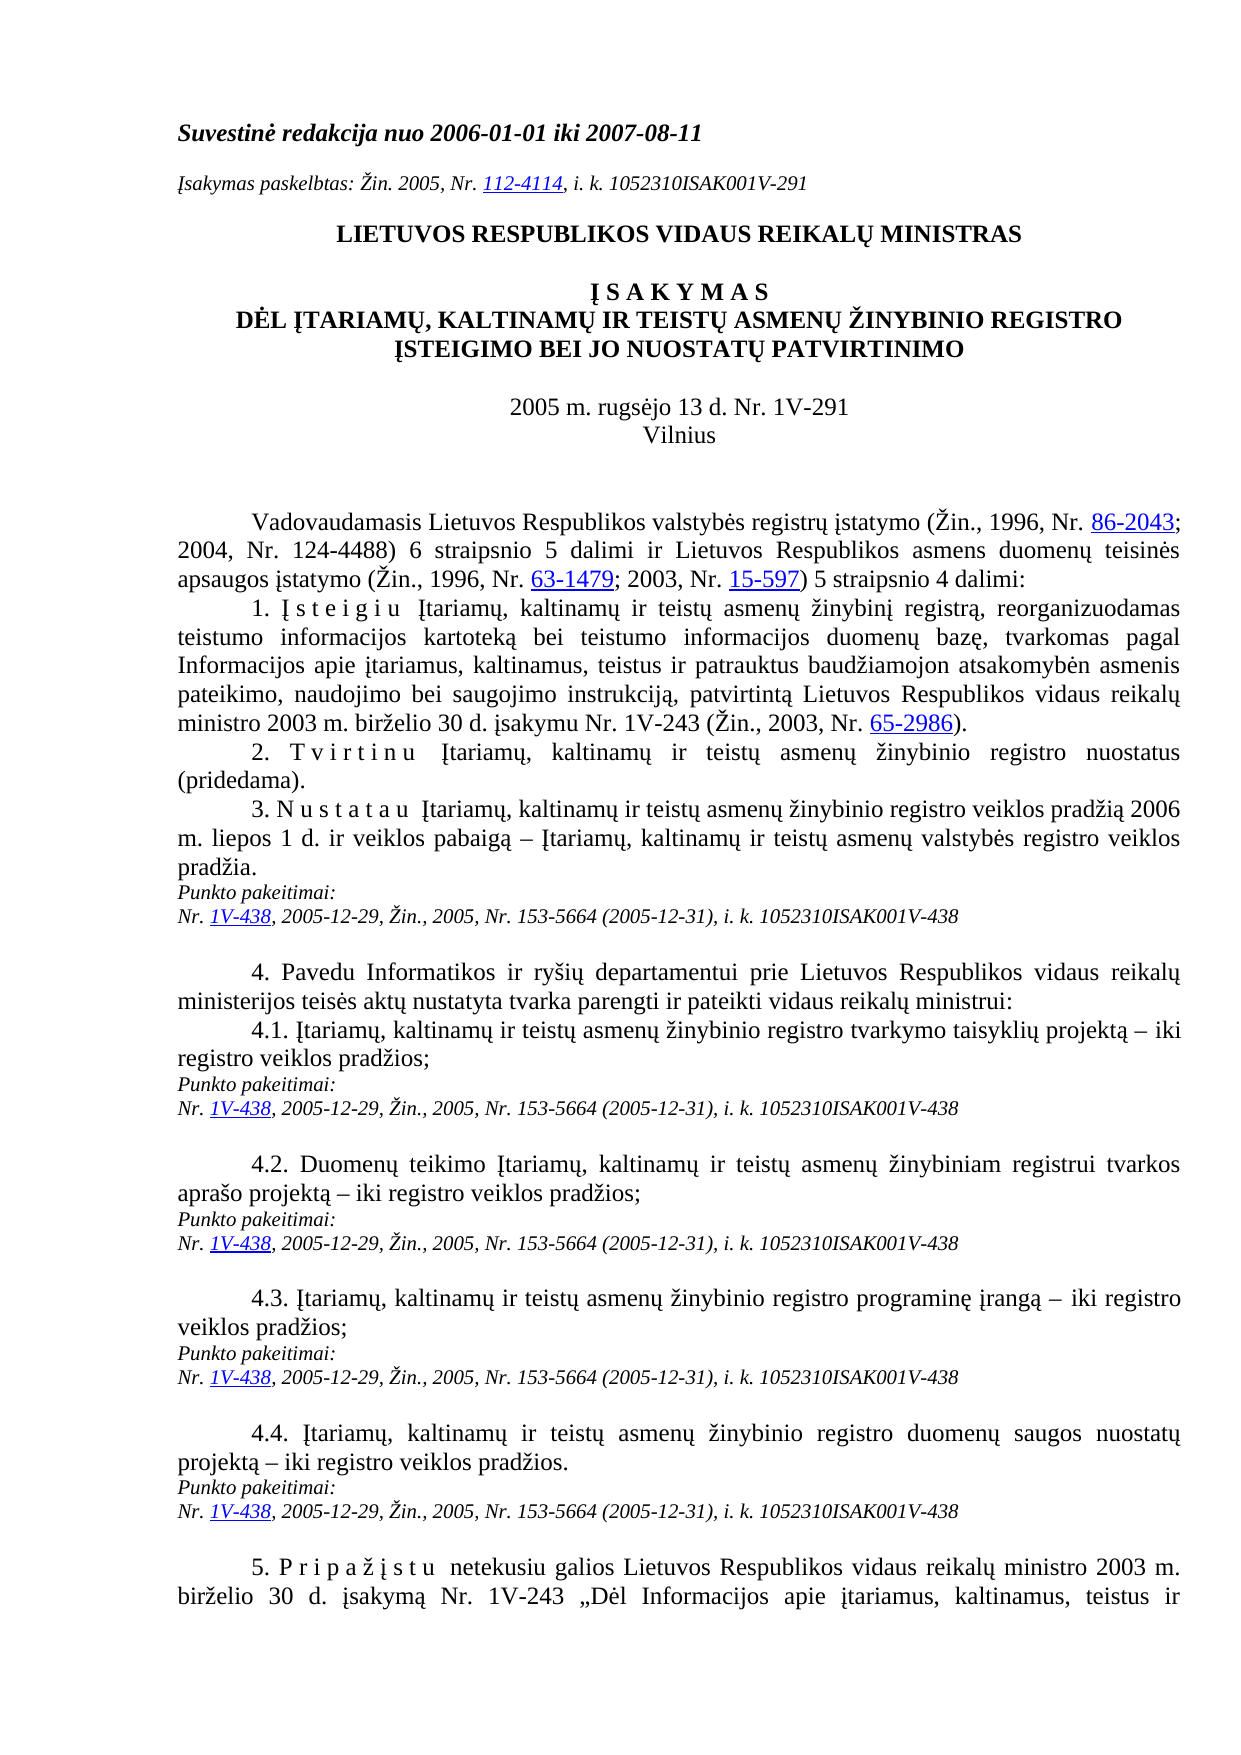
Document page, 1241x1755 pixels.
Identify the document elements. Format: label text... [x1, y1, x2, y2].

text 4.2. Duomenų teikimo Įtariamų, kaltinamų ir teistų asmenų žinybiniam registrui tvarkos aprašo projektą – iki registro veiklos pradžios; [177, 1149, 1181, 1207]
text LIETUVOS RESPUBLIKOS VIDAUS REIKALŲ MINISTRAS [177, 219, 1181, 248]
text Nr. 1V-438, 2005-12-29, Žin., 2005, Nr. 153-5664 (2005-12-31), i. k. 1052310ISAK001V-438 [177, 1499, 1181, 1523]
text Vadovaudamasis Lietuvos Respublikos valstybės registrų įstatymo (Žin., 1996, Nr. 86-2043; 2004, Nr. 124-4488) 6 straipsnio 5 dalimi ir Lietuvos Respublikos asmens duomenų teisinės apsaugos įstatymo (Žin., 1996, Nr. 63-1479; 2003, Nr. 15-597) 5 straipsnio 4 dalimi: [177, 507, 1181, 593]
text 5. Pripažįstu netekusiu galios Lietuvos Respublikos vidaus reikalų ministro 2003 m. birželio 30 d. įsakymą Nr. 1V-243 „Dėl Informacijos apie įtariamus, kaltinamus, teistus ir [177, 1552, 1181, 1610]
text Į S A K Y M A S [177, 277, 1181, 305]
text 4. Pavedu Informatikos ir ryšių departamentui prie Lietuvos Respublikos vidaus reikalų ministerijos teisės aktų nustatyta tvarka parengti ir pateikti vidaus reikalų ministrui: [177, 957, 1181, 1015]
text Įsakymas paskelbtas: Žin. 2005, Nr. 112-4114, i. k. 1052310ISAK001V-291 [177, 171, 1181, 195]
text Suvestinė redakcija nuo 2006-01-01 iki 2007-08-11 [177, 118, 1181, 147]
text 4.3. Įtariamų, kaltinamų ir teistų asmenų žinybinio registro programinę įrangą – iki registro veiklos pradžios; [177, 1283, 1181, 1341]
text Vilnius [177, 420, 1181, 449]
text Nr. 1V-438, 2005-12-29, Žin., 2005, Nr. 153-5664 (2005-12-31), i. k. 1052310ISAK001V-438 [177, 1096, 1181, 1120]
text Nr. 1V-438, 2005-12-29, Žin., 2005, Nr. 153-5664 (2005-12-31), i. k. 1052310ISAK001V-438 [177, 1231, 1181, 1255]
text Punkto pakeitimai: [177, 1072, 1181, 1096]
text 1. Įsteigiu Įtariamų, kaltinamų ir teistų asmenų žinybinį registrą, reorganizuodamas teistumo informacijos kartoteką bei teistumo informacijos duomenų bazę, tvarkomas pagal Informacijos apie įtariamus, kaltinamus, teistus ir patrauktus baudžiamojon atsakomybėn asmenis pateikimo, naudojimo bei saugojimo instrukciją, patvirtintą Lietuvos Respublikos vidaus reikalų ministro 2003 m. birželio 30 d. įsakymu Nr. 1V-243 (Žin., 2003, Nr. 65-2986). [177, 593, 1181, 737]
text Punkto pakeitimai: [177, 1207, 1181, 1231]
text Punkto pakeitimai: [177, 1475, 1181, 1499]
text Punkto pakeitimai: [177, 1341, 1181, 1365]
text DĖL ĮTARIAMŲ, KALTINAMŲ IR TEISTŲ ASMENŲ ŽINYBINIO REGISTRO ĮSTEIGIMO BEI JO NUOSTATŲ PATVIRTINIMO [177, 305, 1181, 363]
text Nr. 1V-438, 2005-12-29, Žin., 2005, Nr. 153-5664 (2005-12-31), i. k. 1052310ISAK001V-438 [177, 1365, 1181, 1389]
text Nr. 1V-438, 2005-12-29, Žin., 2005, Nr. 153-5664 (2005-12-31), i. k. 1052310ISAK001V-438 [177, 904, 1181, 928]
text Punkto pakeitimai: [177, 880, 1181, 904]
text 4.4. Įtariamų, kaltinamų ir teistų asmenų žinybinio registro duomenų saugos nuostatų projektą – iki registro veiklos pradžios. [177, 1418, 1181, 1475]
text 3. Nustatau Įtariamų, kaltinamų ir teistų asmenų žinybinio registro veiklos pradžią 2006 m. liepos 1 d. ir veiklos pabaigą – Įtariamų, kaltinamų ir teistų asmenų valstybės registro veiklos pradžia. [177, 794, 1181, 880]
text 4.1. Įtariamų, kaltinamų ir teistų asmenų žinybinio registro tvarkymo taisyklių projektą – iki registro veiklos pradžios; [177, 1015, 1181, 1072]
text 2005 m. rugsėjo 13 d. Nr. 1V-291 [177, 392, 1181, 420]
text 2. Tvirtinu Įtariamų, kaltinamų ir teistų asmenų žinybinio registro nuostatus (pridedama). [177, 737, 1181, 794]
